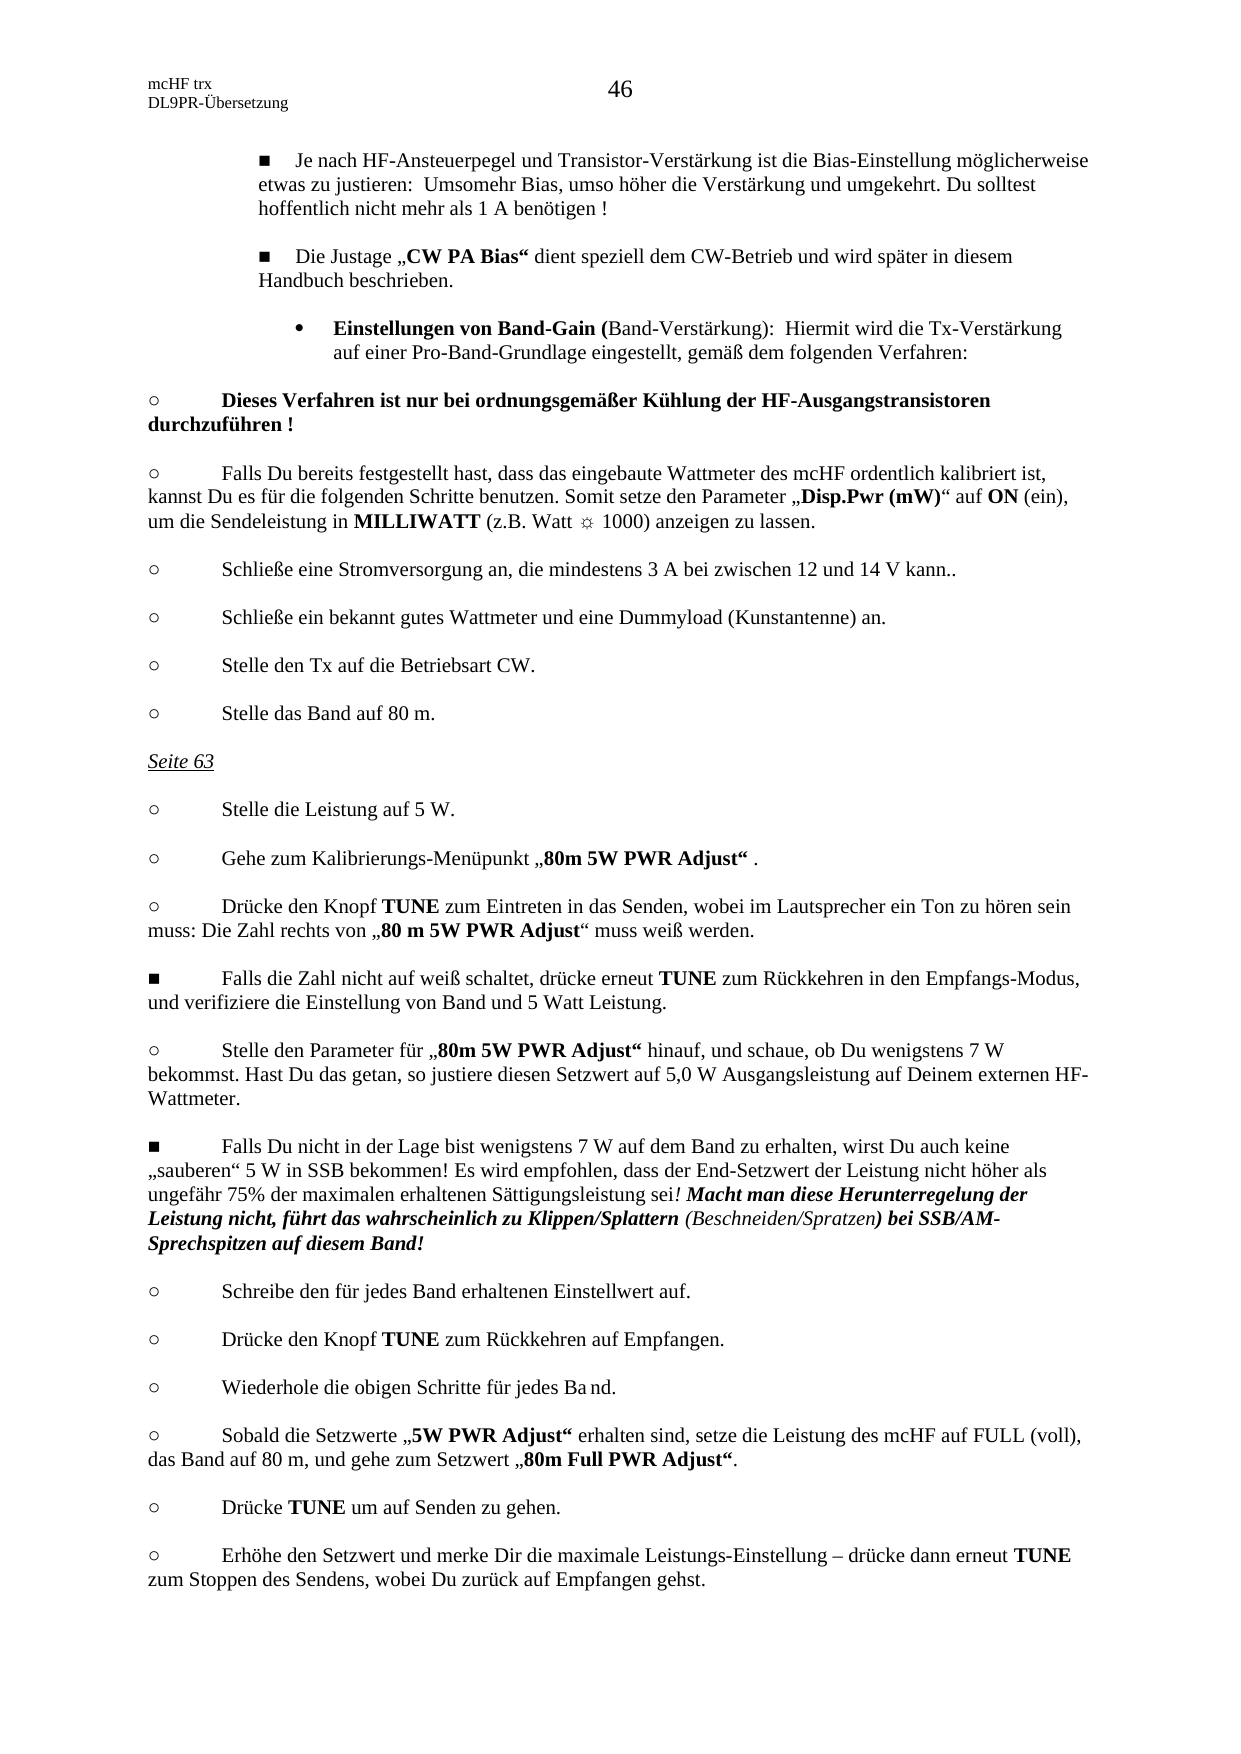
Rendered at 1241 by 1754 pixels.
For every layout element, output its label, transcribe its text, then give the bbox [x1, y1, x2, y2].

text ○ Wiederhole die obigen Schritte für jedes Ba nd. [148, 1375, 1093, 1399]
text ■ Die Justage „CW PA Bias“ dient speziell dem CW-Betrieb und wird später in diesem Handbuch beschrieben. [258, 244, 1093, 292]
text ○ Drücke TUNE um auf Senden zu gehen. [148, 1495, 1093, 1519]
text ○ Schreibe den für jedes Band erhaltenen Einstellwert auf. [148, 1278, 1093, 1303]
text ○ Stelle den Tx auf die Betriebsart CW. [148, 653, 1093, 677]
text ○ Schließe ein bekannt gutes Wattmeter und eine Dummyload (Kunstantenne) an. [148, 605, 1093, 629]
text ○ Sobald die Setzwerte „5W PWR Adjust“ erhalten sind, setze die Leistung des mcHF auf FULL (voll), das Band auf 80 m, und gehe zum Setzwert „80m Full PWR Adjust“. [148, 1423, 1093, 1471]
text ○ Stelle die Leistung auf 5 W. [148, 797, 1093, 821]
text ○ Falls Du bereits festgestellt hast, dass das eingebaute Wattmeter des mcHF ordentlich kalibriert ist, kannst Du es für die folgenden Schritte benutzen. Somit setze den Parameter „Disp.Pwr (mW)“ auf ON (ein), um die Sendeleistung in MILLIWATT (z.B. Watt ☼ 1000) anzeigen zu lassen. [148, 460, 1093, 533]
text ○ Drücke den Knopf TUNE zum Eintreten in das Senden, wobei im Lautsprecher ein Ton zu hören sein muss: Die Zahl rechts von „80 m 5W PWR Adjust“ muss weiß werden. [148, 893, 1093, 942]
text ○ Drücke den Knopf TUNE zum Rückkehren auf Empfangen. [148, 1327, 1093, 1351]
text ○ Schließe eine Stromversorgung an, die mindestens 3 A bei zwischen 12 und 14 V kann.. [148, 557, 1093, 581]
text ■ Je nach HF-Ansteuerpegel und Transistor-Verstärkung ist die Bias-Einstellung möglicherweise etwas zu justieren: Umsomehr Bias, umso höher die Verstärkung und umgekehrt. Du solltest hoffentlich nicht mehr als 1 A benötigen ! [258, 148, 1093, 220]
list Einstellungen von Band-Gain (Band-Verstärkung): Hiermit wird die Tx-Verstärkung auf einer Pro-Band-Grundlage eingestellt, gemäß dem folgenden Verfahren: [296, 316, 1093, 364]
text ○ Stelle den Parameter für „80m 5W PWR Adjust“ hinauf, und schaue, ob Du wenigstens 7 W bekommst. Hast Du das getan, so justiere diesen Setzwert auf 5,0 W Ausgangsleistung auf Deinem externen HF-Wattmeter. [148, 1038, 1093, 1110]
text ■ Falls die Zahl nicht auf weiß schaltet, drücke erneut TUNE zum Rückkehren in den Empfangs-Modus, und verifiziere die Einstellung von Band und 5 Watt Leistung. [148, 966, 1093, 1014]
text ○ Stelle das Band auf 80 m. [148, 701, 1093, 725]
text ○ Gehe zum Kalibrierungs-Menüpunkt „80m 5W PWR Adjust“ . [148, 845, 1093, 869]
text ■ Falls Du nicht in der Lage bist wenigstens 7 W auf dem Band zu erhalten, wirst Du auch keine „sauberen“ 5 W in SSB bekommen! Es wird empfohlen, dass der End-Setzwert der Leistung nicht höher als ungefähr 75% der maximalen erhaltenen Sättigungsleistung sei! Macht man diese Herunterregelung der Leistung nicht, führt das wahrscheinlich zu Klippen/Splattern (Beschneiden/Spratzen) bei SSB/AM-Sprechspitzen auf diesem Band! [148, 1134, 1093, 1254]
text ○ Dieses Verfahren ist nur bei ordnungsgemäßer Kühlung der HF-Ausgangstransistoren durchzuführen ! [148, 388, 1093, 436]
text Seite 63 [148, 749, 1093, 773]
text ○ Erhöhe den Setzwert und merke Dir die maximale Leistungs-Einstellung – drücke dann erneut TUNE zum Stoppen des Sendens, wobei Du zurück auf Empfangen gehst. [148, 1543, 1093, 1591]
